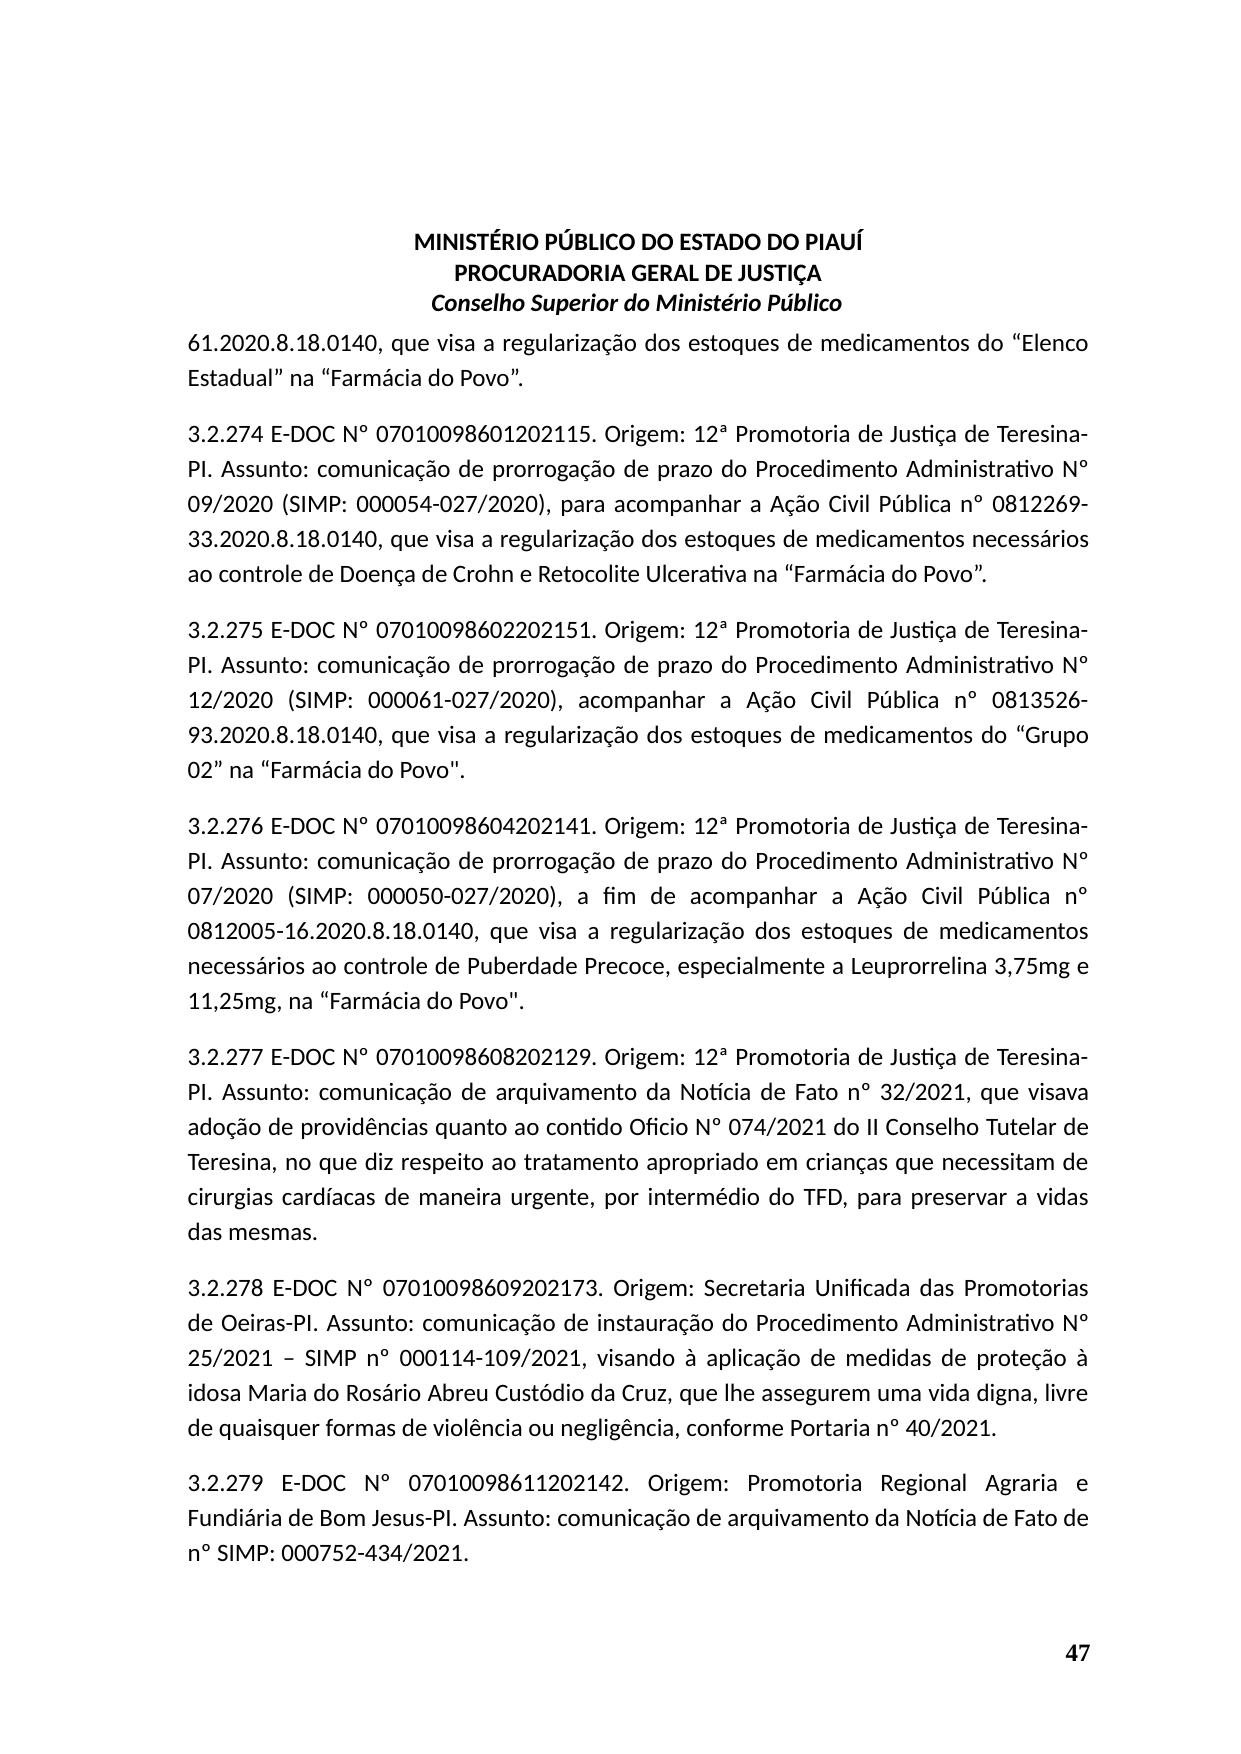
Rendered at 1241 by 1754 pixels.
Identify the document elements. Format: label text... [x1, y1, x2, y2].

text 3.2.276 E-DOC Nº 07010098604202141. Origem: 12ª Promotoria de Justiça de Teresina-PI. Assunto: comunicação de prorrogação de prazo do Procedimento Administrativo Nº 07/2020 (SIMP: 000050-027/2020), a fim de acompanhar a Ação Civil Pública nº 0812005-16.2020.8.18.0140, que visa a regularização dos estoques de medicamentos necessários ao controle de Puberdade Precoce, especialmente a Leuprorrelina 3,75mg e 11,25mg, na “Farmácia do Povo". [187, 810, 1090, 1016]
text 61.2020.8.18.0140, que visa a regularização dos estoques de medicamentos do “Elenco Estadual” na “Farmácia do Povo”. [187, 327, 1090, 393]
text 3.2.277 E-DOC Nº 07010098608202129. Origem: 12ª Promotoria de Justiça de Teresina-PI. Assunto: comunicação de arquivamento da Notícia de Fato nº 32/2021, que visava adoção de providências quanto ao contido Oficio Nº 074/2021 do II Conselho Tutelar de Teresina, no que diz respeito ao tratamento apropriado em crianças que necessitam de cirurgias cardíacas de maneira urgente, por intermédio do TFD, para preservar a vidas das mesmas. [187, 1041, 1090, 1246]
text 3.2.275 E-DOC Nº 07010098602202151. Origem: 12ª Promotoria de Justiça de Teresina-PI. Assunto: comunicação de prorrogação de prazo do Procedimento Administrativo Nº 12/2020 (SIMP: 000061-027/2020), acompanhar a Ação Civil Pública nº 0813526-93.2020.8.18.0140, que visa a regularização dos estoques de medicamentos do “Grupo 02” na “Farmácia do Povo". [187, 614, 1090, 785]
text 3.2.278 E-DOC Nº 07010098609202173. Origem: Secretaria Unificada das Promotorias de Oeiras-PI. Assunto: comunicação de instauração do Procedimento Administrativo Nº 25/2021 – SIMP nº 000114-109/2021, visando à aplicação de medidas de proteção à idosa Maria do Rosário Abreu Custódio da Cruz, que lhe assegurem uma vida digna, livre de quaisquer formas de violência ou negligência, conforme Portaria nº 40/2021. [187, 1272, 1090, 1442]
text 3.2.279 E-DOC Nº 07010098611202142. Origem: Promotoria Regional Agraria e Fundiária de Bom Jesus-PI. Assunto: comunicação de arquivamento da Notícia de Fato de nº SIMP: 000752-434/2021. [187, 1467, 1090, 1568]
text 3.2.274 E-DOC Nº 07010098601202115. Origem: 12ª Promotoria de Justiça de Teresina-PI. Assunto: comunicação de prorrogação de prazo do Procedimento Administrativo Nº 09/2020 (SIMP: 000054-027/2020), para acompanhar a Ação Civil Pública nº 0812269-33.2020.8.18.0140, que visa a regularização dos estoques de medicamentos necessários ao controle de Doença de Crohn e Retocolite Ulcerativa na “Farmácia do Povo”. [187, 418, 1090, 589]
